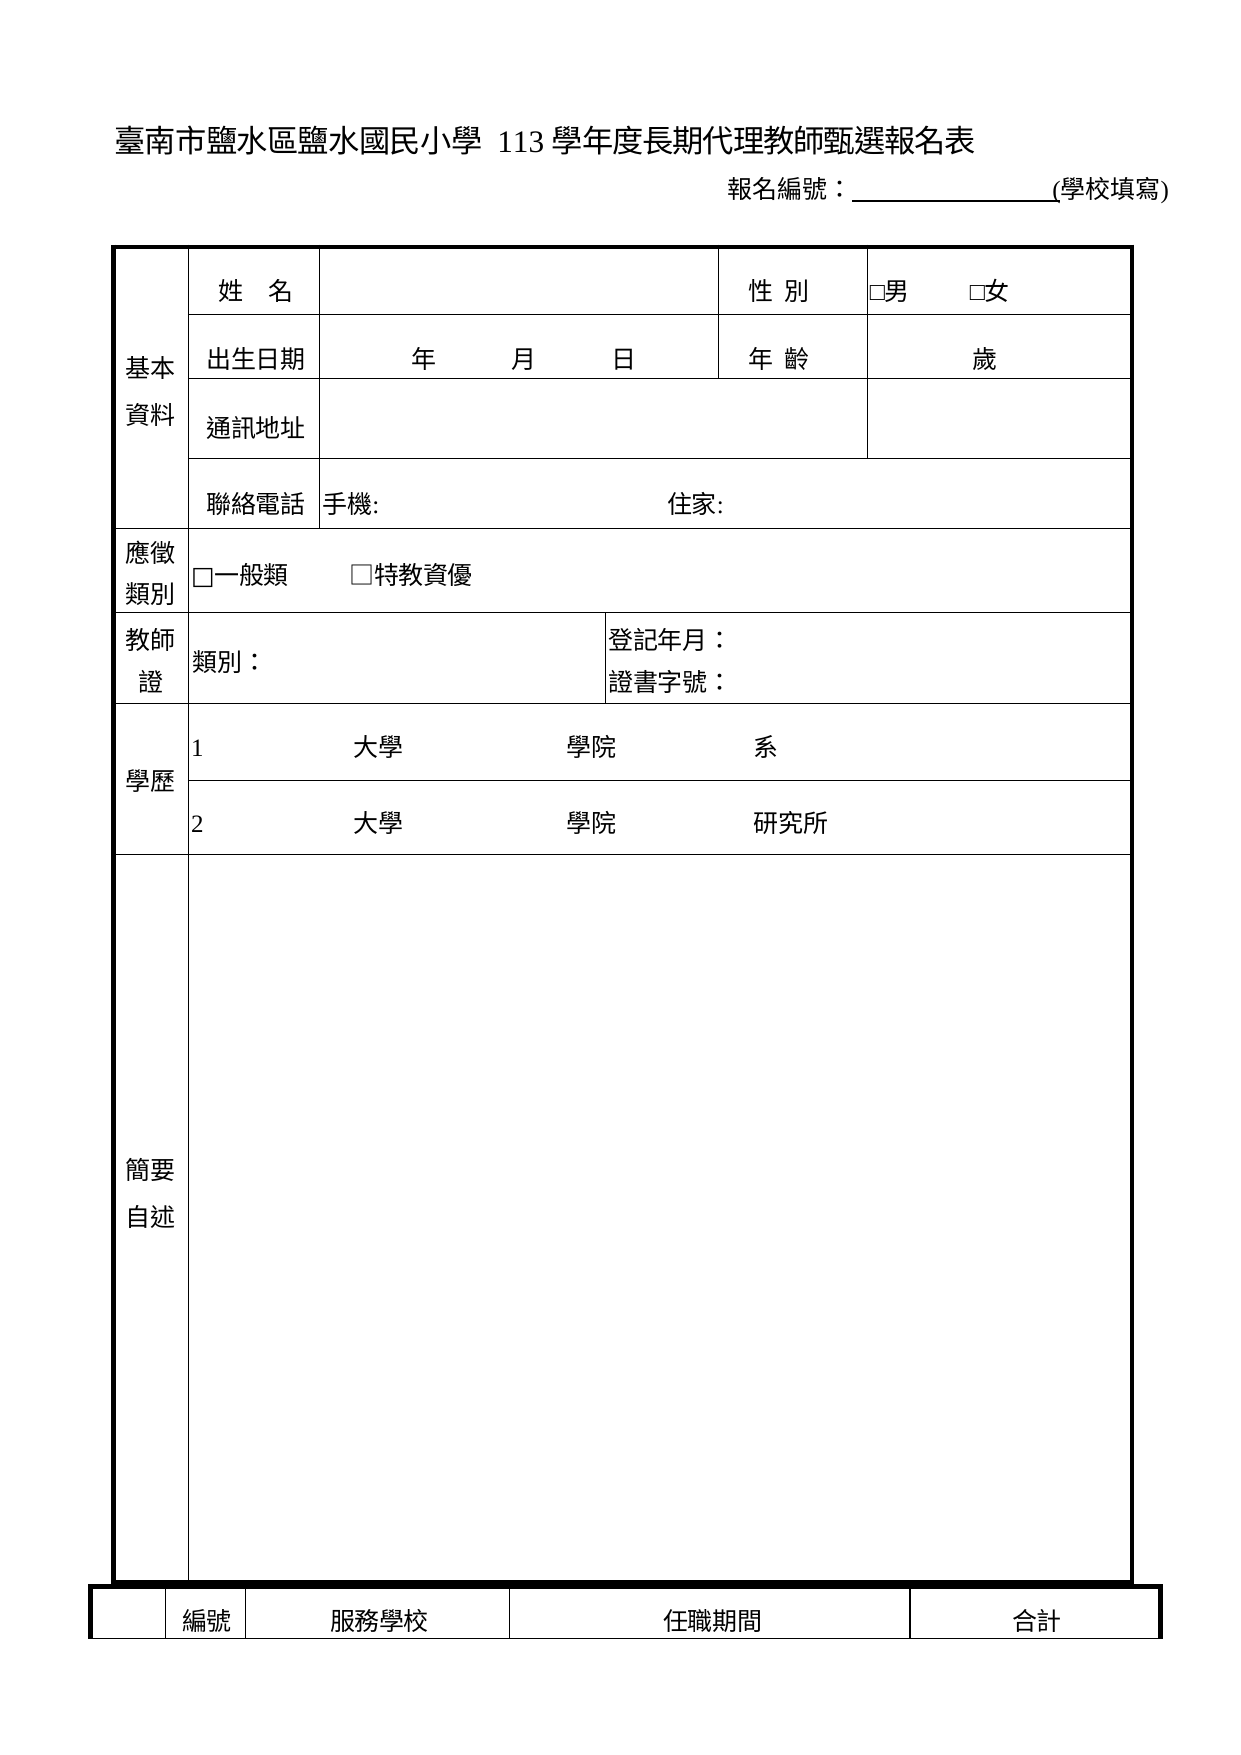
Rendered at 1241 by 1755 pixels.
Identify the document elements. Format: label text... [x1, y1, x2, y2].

table_cell 聯絡電話 [189, 459, 319, 528]
table_cell [320, 379, 867, 458]
table_header 任職期間 [510, 1589, 909, 1638]
table_cell □一般類 □特教資優 [189, 529, 1130, 612]
table_cell 通訊地址 [189, 379, 319, 458]
table_header 姓 名 [189, 249, 319, 313]
table_header 基本資料 [116, 249, 188, 528]
table_cell 歲 [868, 315, 1130, 378]
text 報名編號： (學校填寫) [52, 169, 1188, 206]
table_header 編號 [166, 1589, 245, 1638]
table_cell 學歷 [116, 704, 188, 854]
table_header 性 別 [719, 249, 867, 313]
table_cell 類別： [189, 613, 605, 703]
table_header □男 □女 [868, 249, 1130, 313]
table_cell 手機: 住家: [320, 459, 1130, 528]
table_cell [189, 855, 1130, 1579]
table_cell 教師證 [116, 613, 188, 703]
table_header 合計 [911, 1589, 1158, 1638]
table_cell 簡要自述 [116, 855, 188, 1579]
table_cell [868, 379, 1130, 458]
table_cell 應徵類別 [116, 529, 188, 612]
table_cell 1 大學 學院 系 [189, 704, 1130, 780]
table_header 服務學校 [246, 1589, 509, 1638]
table_cell 出生日期 [189, 315, 319, 378]
table_header [320, 249, 718, 313]
table_cell 年 齡 [719, 315, 867, 378]
table_cell 2 大學 學院 研究所 [189, 781, 1130, 854]
text 臺南市鹽水區鹽水國民小學 113 學年度長期代理教師甄選報名表 [114, 117, 1188, 162]
table_cell 年 月 日 [320, 315, 718, 378]
table_cell 登記年月：證書字號： [606, 613, 1130, 703]
table_header [93, 1589, 165, 1638]
